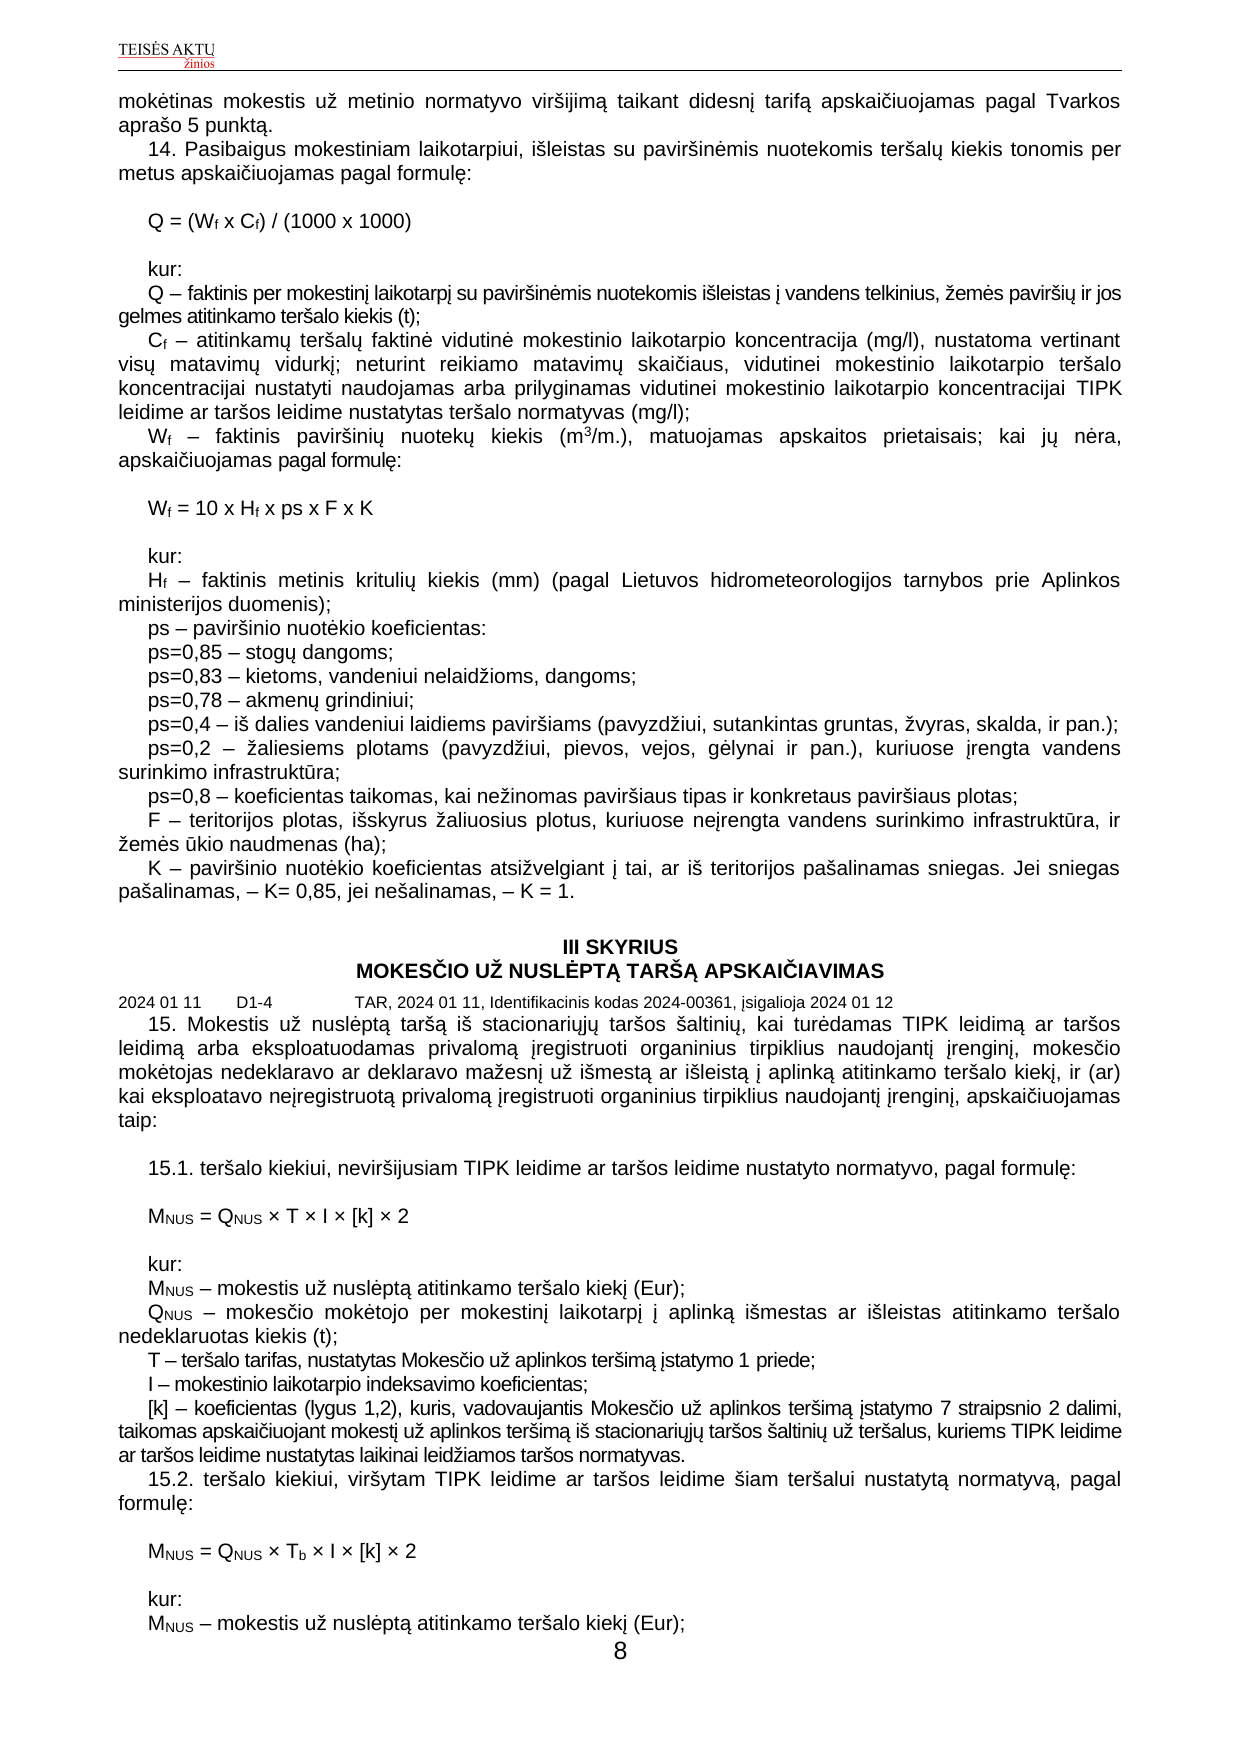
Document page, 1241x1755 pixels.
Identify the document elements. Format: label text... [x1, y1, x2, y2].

text kur: [118, 1252, 1122, 1276]
text MNUS – mokestis už nuslėptą atitinkamo teršalo kiekį (Eur); [118, 1611, 1122, 1635]
text Hf – faktinis metinis kritulių kiekis (mm) (pagal Lietuvos hidrometeorologijos tarnybos prie Aplinkos ministerijos duomenis); [118, 568, 1122, 616]
text K – paviršinio nuotėkio koeficientas atsižvelgiant į tai, ar iš teritorijos pašalinamas sniegas. Jei sniegas pašalinamas, – K= 0,85, jei nešalinamas, – K = 1. [118, 855, 1122, 903]
text Q = (Wf x Cf) / (1000 x 1000) [118, 208, 1122, 232]
text I – mokestinio laikotarpio indeksavimo koeficientas; [118, 1371, 1122, 1395]
text MNUS = QNUS × Tb × I × [k] × 2 [118, 1539, 1122, 1563]
text MNUS = QNUS × T × I × [k] × 2 [118, 1204, 1122, 1228]
text ps – paviršinio nuotėkio koeficientas: [118, 616, 1122, 640]
text Q – faktinis per mokestinį laikotarpį su paviršinėmis nuotekomis išleistas į vandens telkinius, žemės paviršių ir jos gelmes atitinkamo teršalo kiekis (t); [118, 280, 1122, 328]
text Wf = 10 x Hf x ps x F x K [118, 496, 1122, 520]
text ps=0,8 – koeficientas taikomas, kai nežinomas paviršiaus tipas ir konkretaus paviršiaus plotas; [118, 783, 1122, 807]
text kur: [118, 1587, 1122, 1611]
text 15. Mokestis už nuslėptą taršą iš stacionariųjų taršos šaltinių, kai turėdamas TIPK leidimą ar taršos leidimą arba eksploatuodamas privalomą įregistruoti organinius tirpiklius naudojantį įrenginį, mokesčio mokėtojas nedeklaravo ar deklaravo mažesnį už išmestą ar išleistą į aplinką atitinkamo teršalo kiekį, ir (ar) kai eksploatavo neįregistruotą privalomą įregistruoti organinius tirpiklius naudojantį įrenginį, apskaičiuojamas taip: [118, 1012, 1122, 1132]
text [k] – koeficientas (lygus 1,2), kuris, vadovaujantis Mokesčio už aplinkos teršimą įstatymo 7 straipsnio 2 dalimi, taikomas apskaičiuojant mokestį už aplinkos teršimą iš stacionariųjų taršos šaltinių už teršalus, kuriems TIPK leidime ar taršos leidime nustatytas laikinai leidžiamos taršos normatyvas. [118, 1395, 1122, 1467]
text Wf – faktinis paviršinių nuotekų kiekis (m3/m.), matuojamas apskaitos prietaisais; kai jų nėra, apskaičiuojamas pagal formulę: [118, 424, 1122, 472]
text ps=0,4 – iš dalies vandeniui laidiems paviršiams (pavyzdžiui, sutankintas gruntas, žvyras, skalda, ir pan.); [118, 712, 1122, 736]
text MNUS – mokestis už nuslėptą atitinkamo teršalo kiekį (Eur); [118, 1276, 1122, 1299]
text T – teršalo tarifas, nustatytas Mokesčio už aplinkos teršimą įstatymo 1 priede; [118, 1347, 1122, 1371]
text kur: [118, 544, 1122, 568]
text mokėtinas mokestis už metinio normatyvo viršijimą taikant didesnį tarifą apskaičiuojamas pagal Tvarkos aprašo 5 punktą. [118, 89, 1122, 137]
text III SKYRIUS MOKESČIO UŽ NUSLĖPTĄ TARŠĄ APSKAIČIAVIMAS [118, 934, 1122, 982]
text ps=0,85 – stogų dangoms; [118, 640, 1122, 664]
text 15.2. teršalo kiekiui, viršytam TIPK leidime ar taršos leidime šiam teršalui nustatytą normatyvą, pagal formulę: [118, 1467, 1122, 1515]
text ps=0,2 – žaliesiems plotams (pavyzdžiui, pievos, vejos, gėlynai ir pan.), kuriuose įrengta vandens surinkimo infrastruktūra; [118, 736, 1122, 783]
text 14. Pasibaigus mokestiniam laikotarpiui, išleistas su paviršinėmis nuotekomis teršalų kiekis tonomis per metus apskaičiuojamas pagal formulę: [118, 137, 1122, 184]
text 2024 01 11 D1-4 TAR, 2024 01 11, Identifikacinis kodas 2024-00361, įsigalioja 2024 01 12 [118, 993, 1122, 1012]
text ps=0,83 – kietoms, vandeniui nelaidžioms, dangoms; [118, 664, 1122, 688]
text Cf – atitinkamų teršalų faktinė vidutinė mokestinio laikotarpio koncentracija (mg/l), nustatoma vertinant visų matavimų vidurkį; neturint reikiamo matavimų skaičiaus, vidutinei mokestinio laikotarpio teršalo koncentracijai nustatyti naudojamas arba prilyginamas vidutinei mokestinio laikotarpio koncentracijai TIPK leidime ar taršos leidime nustatytas teršalo normatyvas (mg/l); [118, 328, 1122, 424]
text ps=0,78 – akmenų grindiniui; [118, 688, 1122, 712]
text kur: [118, 256, 1122, 280]
text 15.1. teršalo kiekiui, neviršijusiam TIPK leidime ar taršos leidime nustatyto normatyvo, pagal formulę: [118, 1156, 1122, 1180]
text F – teritorijos plotas, išskyrus žaliuosius plotus, kuriuose neįrengta vandens surinkimo infrastruktūra, ir žemės ūkio naudmenas (ha); [118, 807, 1122, 855]
text QNUS – mokesčio mokėtojo per mokestinį laikotarpį į aplinką išmestas ar išleistas atitinkamo teršalo nedeklaruotas kiekis (t); [118, 1299, 1122, 1347]
